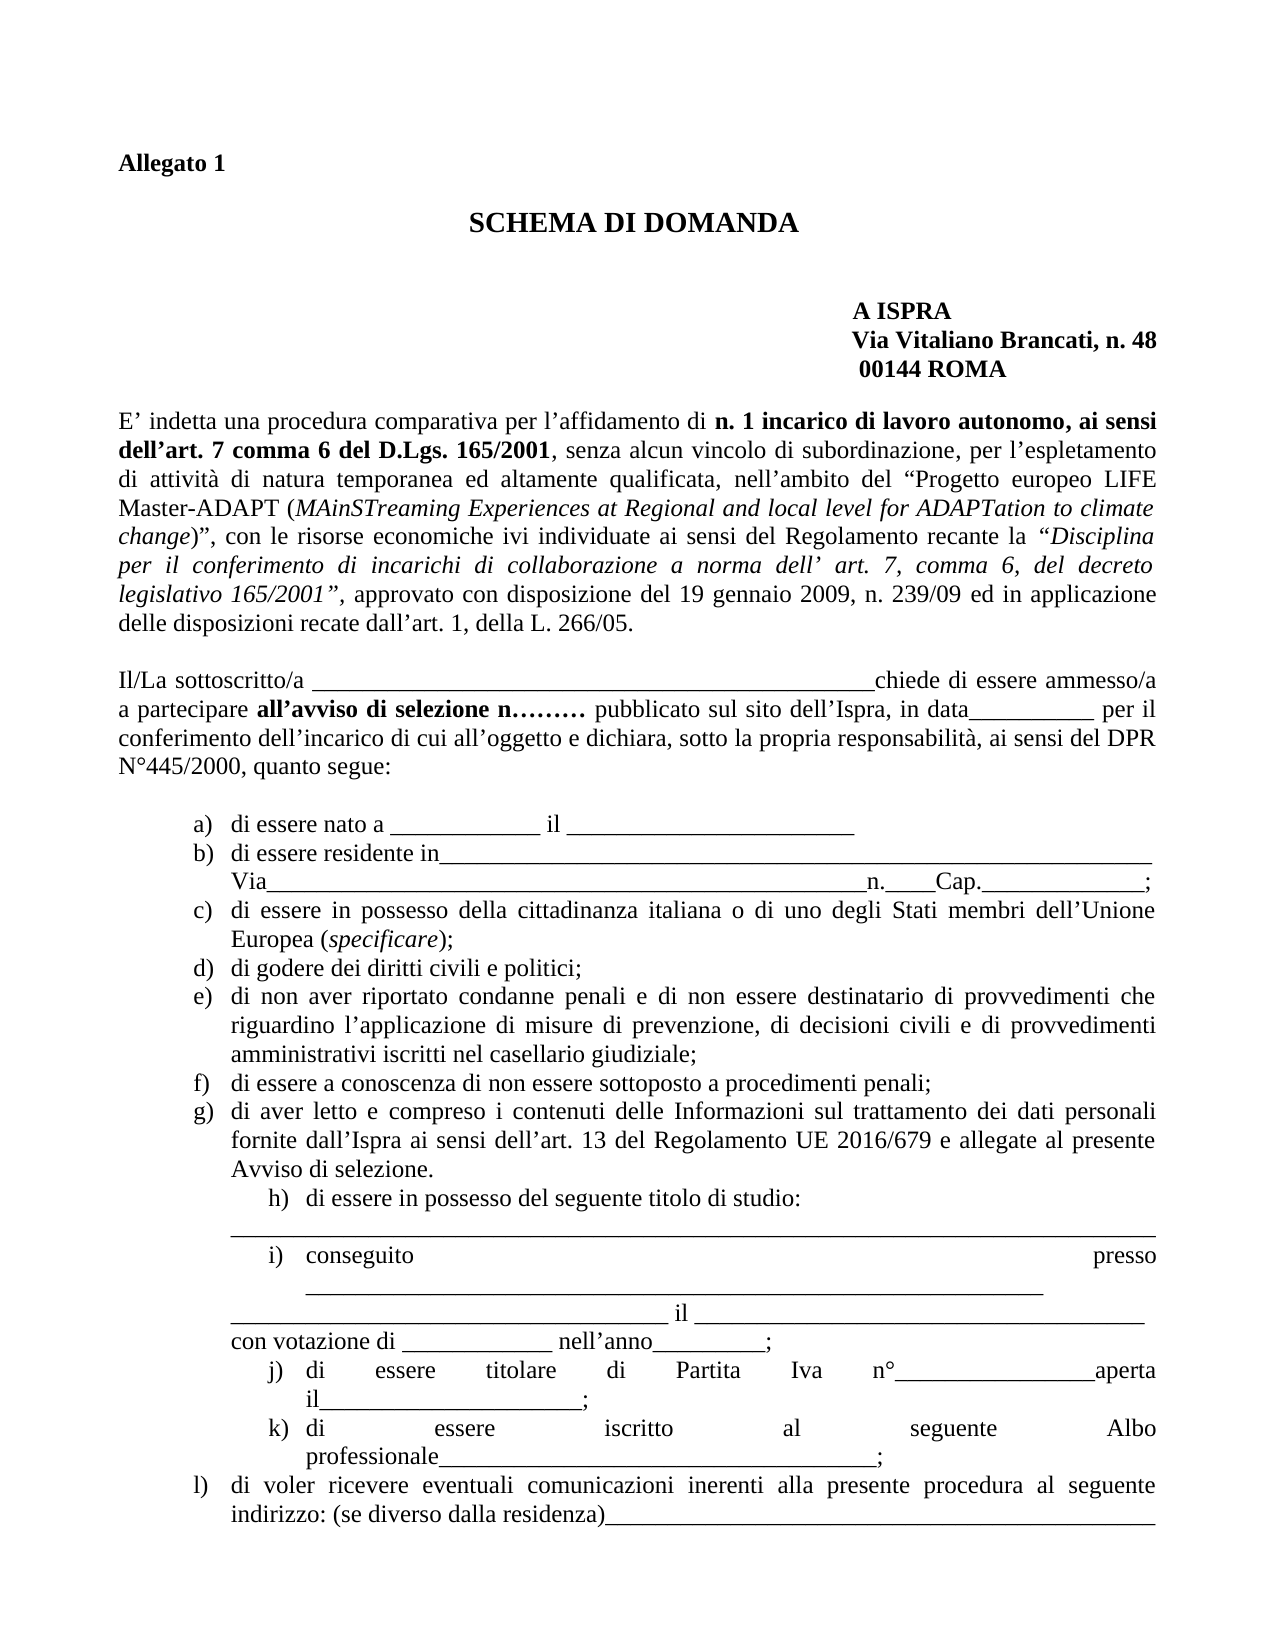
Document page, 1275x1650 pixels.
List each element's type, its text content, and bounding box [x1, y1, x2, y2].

list di essere in possesso della cittadinanza italiana o di uno degli Stati membri dell’Unione Europea (specificare); [193, 895, 1157, 953]
text Via Vitaliano Brancati, n. 48 [118, 325, 1157, 354]
text A ISPRA [561, 296, 1157, 325]
list di essere residente in_________________________________________________________ [193, 838, 1157, 866]
text Via________________________________________________n.____Cap._____________; [193, 866, 1157, 895]
list di essere a conoscenza di non essere sottoposto a procedimenti penali; [193, 1068, 1157, 1096]
list di essere nato a ____________ il _______________________ [193, 809, 1157, 838]
list di essere iscritto al seguente Albo professionale___________________________________; [268, 1413, 1157, 1470]
text Allegato 1 [118, 148, 1157, 176]
text SCHEMA DI DOMANDA [118, 205, 1157, 239]
list di essere in possesso del seguente titolo di studio: [268, 1183, 1157, 1211]
text con votazione di ____________ nell’anno_________; [231, 1326, 1157, 1355]
text ___________________________________ il ____________________________________ [231, 1298, 1157, 1326]
list conseguito presso ___________________________________________________________ [268, 1240, 1157, 1298]
list di essere titolare di Partita Iva n°________________aperta il_____________________; [268, 1355, 1157, 1413]
list di non aver riportato condanne penali e di non essere destinatario di provvedimenti che riguardino l’applicazione di misure di prevenzione, di decisioni civili e di provvedimenti amministrativi iscritti nel casellario giudiziale; [193, 981, 1157, 1068]
text E’ indetta una procedura comparativa per l’affidamento di n. 1 incarico di lavoro autonomo, ai sensi dell’art. 7 comma 6 del D.Lgs. 165/2001, senza alcun vincolo di subordinazione, per l’espletamento di attività di natura temporanea ed altamente qualificata, nell’ambito del “Progetto europeo LIFE Master-ADAPT (MAinSTreaming Experiences at Regional and local level for ADAPTation to climate change)”, con le risorse economiche ivi individuate ai sensi del Regolamento recante la “Disciplina per il conferimento di incarichi di collaborazione a norma dell’ art. 7, comma 6, del decreto legislativo 165/2001”, approvato con disposizione del 19 gennaio 2009, n. 239/09 ed in applicazione delle disposizioni recate dall’art. 1, della L. 266/05. [118, 406, 1157, 636]
list di aver letto e compreso i contenuti delle Informazioni sul trattamento dei dati personali fornite dall’Ispra ai sensi dell’art. 13 del Regolamento UE 2016/679 e allegate al presente Avviso di selezione. [193, 1096, 1157, 1183]
text __________________________________________________________________________ [231, 1211, 1157, 1240]
text l) di voler ricevere eventuali comunicazioni inerenti alla presente procedura al seguente indirizzo: (se diverso dalla residenza)____________________________________________ [193, 1470, 1157, 1528]
text Il/La sottoscritto/a _____________________________________________chiede di essere ammesso/a a partecipare all’avviso di selezione n……… pubblicato sul sito dell’Ispra, in data__________ per il conferimento dell’incarico di cui all’oggetto e dichiara, sotto la propria responsabilità, ai sensi del DPR N°445/2000, quanto segue: [118, 665, 1157, 780]
list di godere dei diritti civili e politici; [193, 953, 1157, 981]
text 00144 ROMA [634, 354, 1157, 382]
